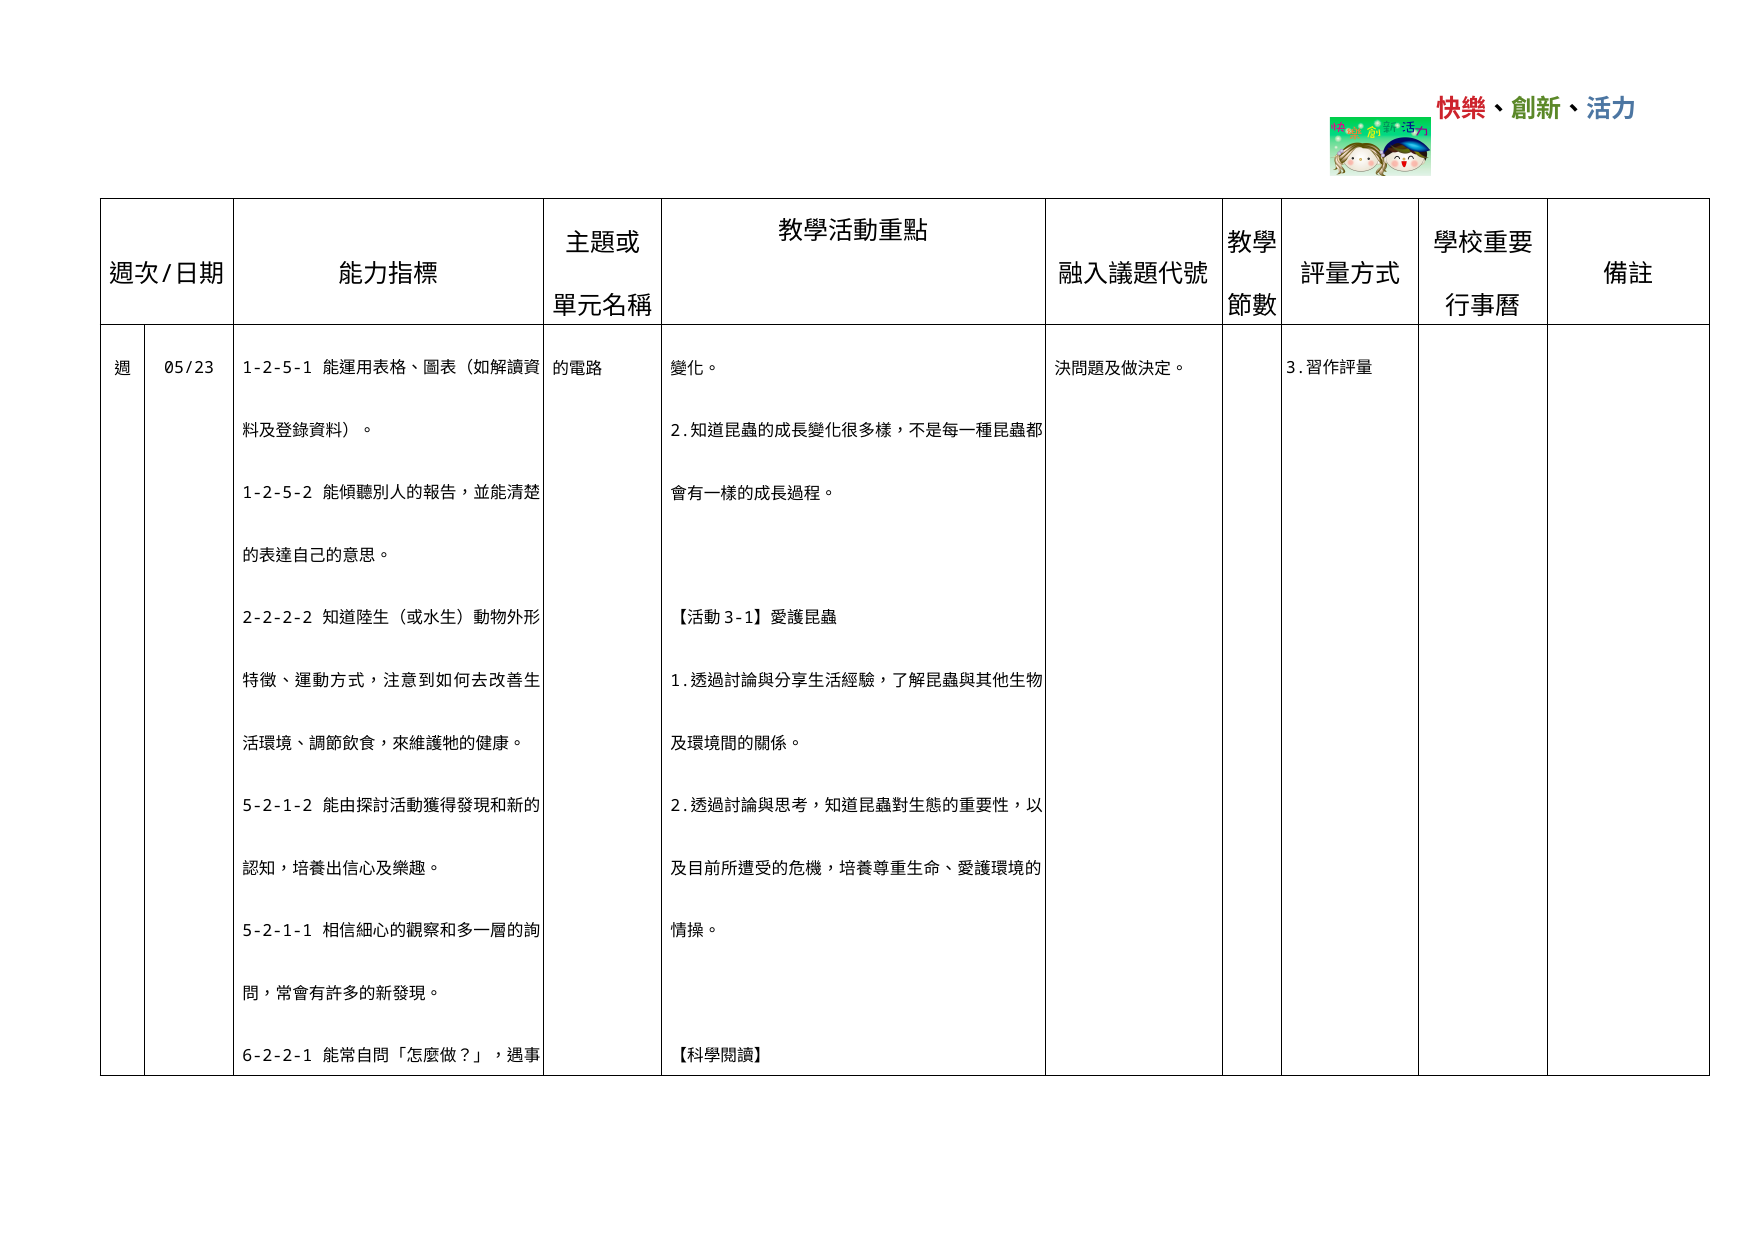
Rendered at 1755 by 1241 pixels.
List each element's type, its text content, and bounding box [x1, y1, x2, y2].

table_cell [1223, 325, 1281, 1075]
table_header 主題或 單元名稱 [544, 199, 661, 324]
table_header 週次/日期 [101, 199, 233, 324]
table_cell [1419, 325, 1547, 1075]
table_cell 週 [101, 325, 144, 1075]
table_cell 決問題及做決定。 [1046, 325, 1222, 1075]
table_header 融入議題代號 [1046, 199, 1222, 324]
table_cell [1548, 325, 1709, 1075]
table_header 教學活動重點 [662, 199, 1045, 324]
table_cell 的電路 [544, 325, 661, 1075]
table_cell 05/23 [145, 325, 233, 1075]
table_header 能力指標 [234, 199, 543, 324]
table_cell 3.習作評量 [1282, 325, 1418, 1075]
table_header 教學 節數 [1223, 199, 1281, 324]
table_header 學校重要行事曆 [1419, 199, 1547, 324]
table_header 備註 [1548, 199, 1709, 324]
table_cell 1-2-5-1 能運用表格、圖表（如解讀資料及登錄資料）。 1-2-5-2 能傾聽別人的報告，並能清楚的表達自己的意思。 2-2-2-2 知道陸生（或水生）動物外形特徵、運動方式，注意到如何去改善生活環境、調節飲食，來維護牠的健康。 5-2-1-2 能由探討活動獲得發現和新的認知，培養出信心及樂趣。 5-2-1-1 相信細心的觀察和多一層的詢問，常會有許多的新發現。 6-2-2-1 能常自問「怎麼做？」，遇事 [234, 325, 543, 1075]
table_header 評量方式 [1282, 199, 1418, 324]
table_cell 變化。 2.知道昆蟲的成長變化很多樣，不是每一種昆蟲都會有一樣的成長過程。 【活動3-1】愛護昆蟲 1.透過討論與分享生活經驗，了解昆蟲與其他生物及環境間的關係。 2.透過討論與思考，知道昆蟲對生態的重要性，以及目前所遭受的危機，培養尊重生命、愛護環境的情操。 【科學閱讀】 [662, 325, 1045, 1075]
